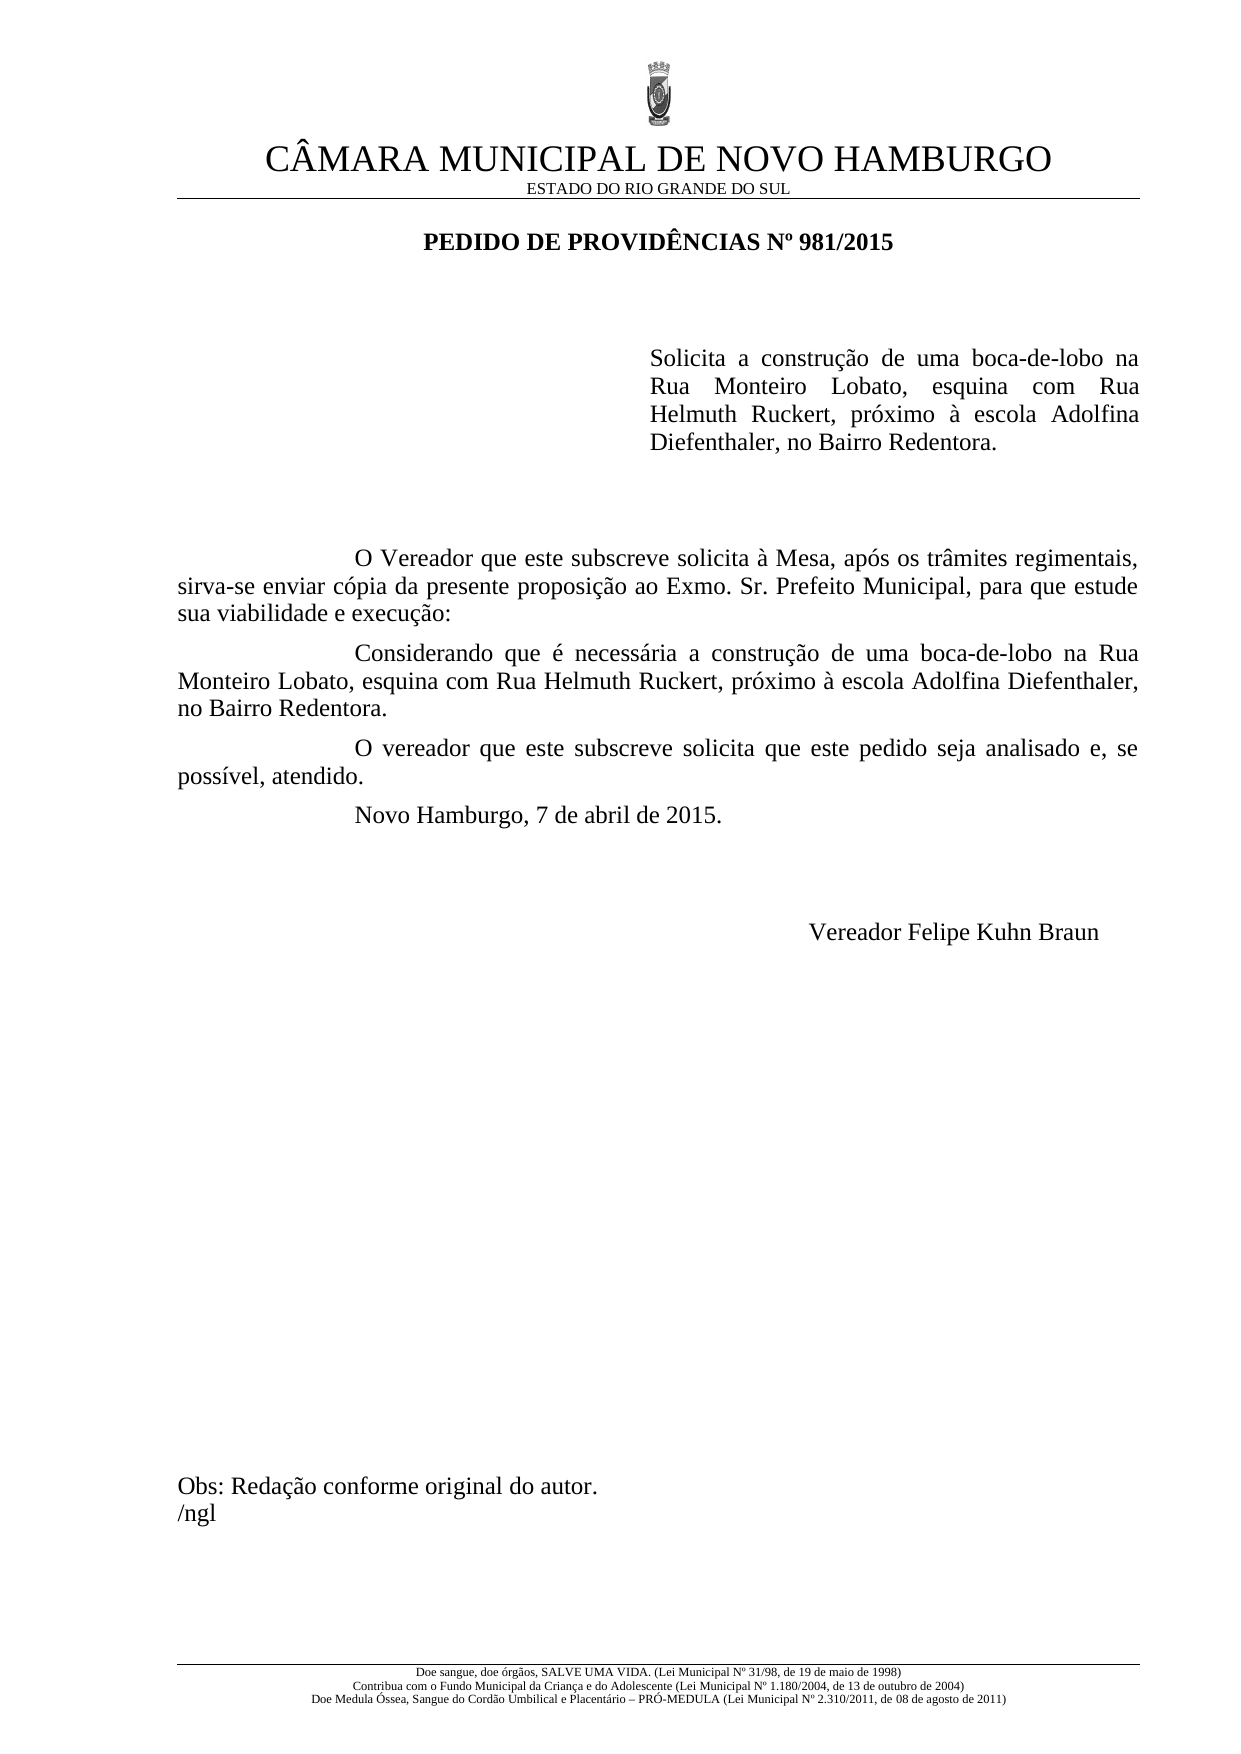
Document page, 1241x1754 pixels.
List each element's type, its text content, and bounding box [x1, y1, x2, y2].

text Obs: Redação conforme original do autor. [177, 1472, 1140, 1499]
text O vereador que este subscreve solicita que este pedido seja analisado e, se possível, atendido. [177, 734, 1140, 789]
text /ngl [177, 1499, 1140, 1527]
text Vereador Felipe Kuhn Braun [768, 918, 1140, 945]
text Considerando que é necessária a construção de uma boca-de-lobo na Rua Monteiro Lobato, esquina com Rua Helmuth Ruckert, próximo à escola Adolfina Diefenthaler, no Bairro Redentora. [177, 639, 1140, 722]
text Novo Hamburgo, 7 de abril de 2015. [177, 801, 1140, 829]
text O Vereador que este subscreve solicita à Mesa, após os trâmites regimentais, sirva-se enviar cópia da presente proposição ao Exmo. Sr. Prefeito Municipal, para que estude sua viabilidade e execução: [177, 544, 1140, 627]
text Solicita a construção de uma boca-de-lobo na Rua Monteiro Lobato, esquina com Rua Helmuth Ruckert, próximo à escola Adolfina Diefenthaler, no Bairro Redentora. [649, 344, 1140, 455]
text PEDIDO DE PROVIDÊNCIAS Nº 981/2015 [177, 228, 1140, 256]
